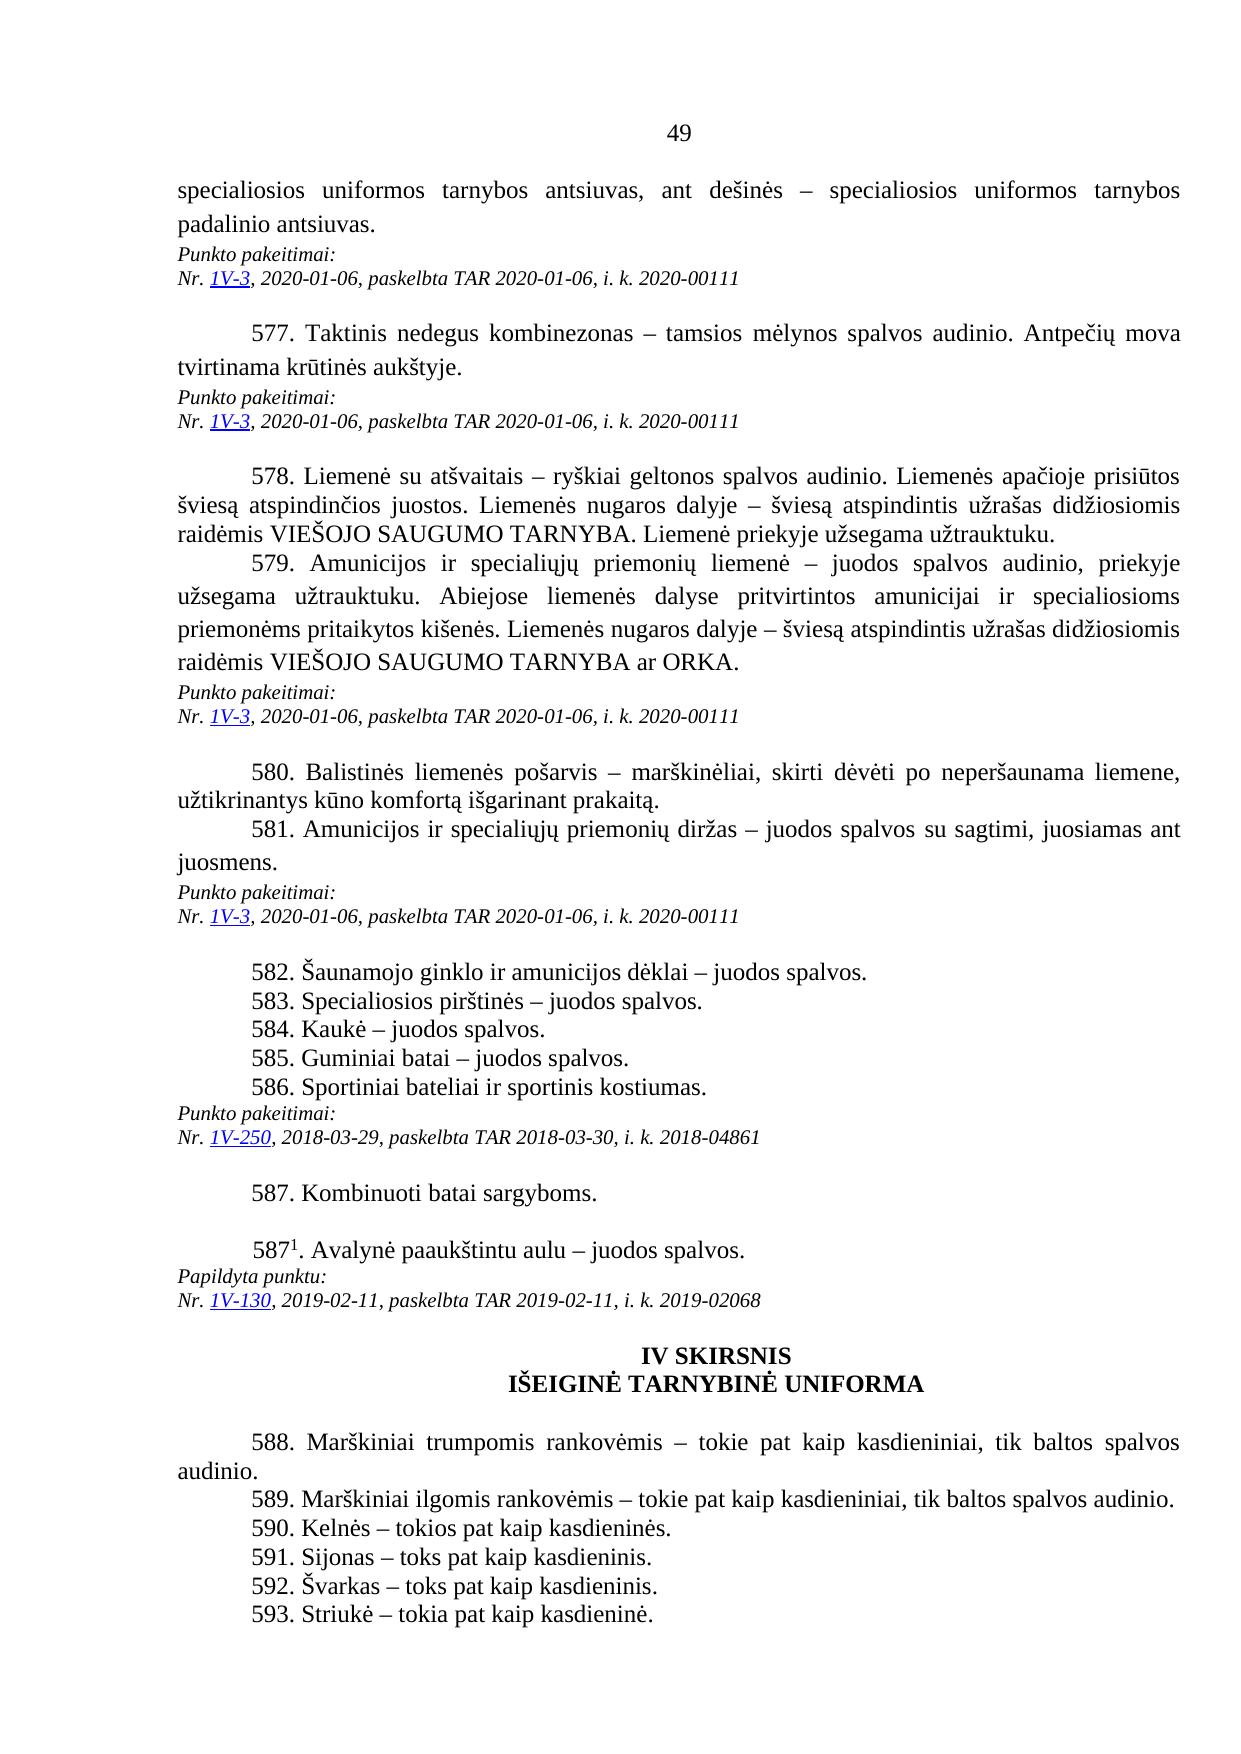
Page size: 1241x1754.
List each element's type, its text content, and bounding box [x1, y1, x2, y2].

text 582. Šaunamojo ginklo ir amunicijos dėklai – juodos spalvos. [177, 957, 1181, 986]
text IV SKIRSNIS [177, 1341, 1181, 1369]
text Punkto pakeitimai: [177, 1101, 1181, 1125]
text IŠEIGINĖ TARNYBINĖ UNIFORMA [177, 1369, 1181, 1398]
text 578. Liemenė su atšvaitais – ryškiai geltonos spalvos audinio. Liemenės apačioje prisiūtos šviesą atspindinčios juostos. Liemenės nugaros dalyje – šviesą atspindintis užrašas didžiosiomis raidėmis VIEŠOJO SAUGUMO TARNYBA. Liemenė priekyje užsegama užtrauktuku. [177, 461, 1181, 548]
text Punkto pakeitimai: [177, 242, 1181, 266]
text Nr. 1V-3, 2020-01-06, paskelbta TAR 2020-01-06, i. k. 2020-00111 [177, 266, 1181, 290]
text Punkto pakeitimai: [177, 880, 1181, 904]
text specialiosios uniformos tarnybos antsiuvas, ant dešinės – specialiosios uniformos tarnybos padalinio antsiuvas. [177, 176, 1181, 237]
text 591. Sijonas – toks pat kaip kasdieninis. [177, 1542, 1181, 1571]
text 589. Marškiniai ilgomis rankovėmis – tokie pat kaip kasdieniniai, tik baltos spalvos audinio. [177, 1484, 1181, 1513]
text Nr. 1V-3, 2020-01-06, paskelbta TAR 2020-01-06, i. k. 2020-00111 [177, 904, 1181, 928]
text Punkto pakeitimai: [177, 680, 1181, 704]
text 5871. Avalynė paaukštintu aulu – juodos spalvos. [177, 1235, 1181, 1264]
text 577. Taktinis nedegus kombinezonas – tamsios mėlynos spalvos audinio. Antpečių mova tvirtinama krūtinės aukštyje. [177, 318, 1181, 380]
text 587. Kombinuoti batai sargyboms. [177, 1178, 1181, 1206]
text 581. Amunicijos ir specialiųjų priemonių diržas – juodos spalvos su sagtimi, juosiamas ant juosmens. [177, 814, 1181, 876]
text 579. Amunicijos ir specialiųjų priemonių liemenė – juodos spalvos audinio, priekyje užsegama užtrauktuku. Abiejose liemenės dalyse pritvirtintos amunicijai ir specialiosioms priemonėms pritaikytos kišenės. Liemenės nugaros dalyje – šviesą atspindintis užrašas didžiosiomis raidėmis VIEŠOJO SAUGUMO TARNYBA ar ORKA. [177, 548, 1181, 676]
text Papildyta punktu: [177, 1264, 1181, 1288]
text 590. Kelnės – tokios pat kaip kasdieninės. [177, 1513, 1181, 1542]
text 583. Specialiosios pirštinės – juodos spalvos. [177, 986, 1181, 1014]
text Nr. 1V-130, 2019-02-11, paskelbta TAR 2019-02-11, i. k. 2019-02068 [177, 1288, 1181, 1312]
text Nr. 1V-3, 2020-01-06, paskelbta TAR 2020-01-06, i. k. 2020-00111 [177, 704, 1181, 728]
text 586. Sportiniai bateliai ir sportinis kostiumas. [236, 1072, 1181, 1101]
text Nr. 1V-3, 2020-01-06, paskelbta TAR 2020-01-06, i. k. 2020-00111 [177, 409, 1181, 433]
text 580. Balistinės liemenės pošarvis – marškinėliai, skirti dėvėti po neperšaunama liemene, užtikrinantys kūno komfortą išgarinant prakaitą. [177, 757, 1181, 814]
text Nr. 1V-250, 2018-03-29, paskelbta TAR 2018-03-30, i. k. 2018-04861 [177, 1125, 1181, 1149]
text 585. Guminiai batai – juodos spalvos. [177, 1043, 1181, 1072]
text 592. Švarkas – toks pat kaip kasdieninis. [177, 1571, 1181, 1599]
text 588. Marškiniai trumpomis rankovėmis – tokie pat kaip kasdieniniai, tik baltos spalvos audinio. [177, 1427, 1181, 1484]
text 593. Striukė – tokia pat kaip kasdieninė. [177, 1599, 1181, 1628]
text 584. Kaukė – juodos spalvos. [177, 1014, 1181, 1043]
text Punkto pakeitimai: [177, 384, 1181, 409]
